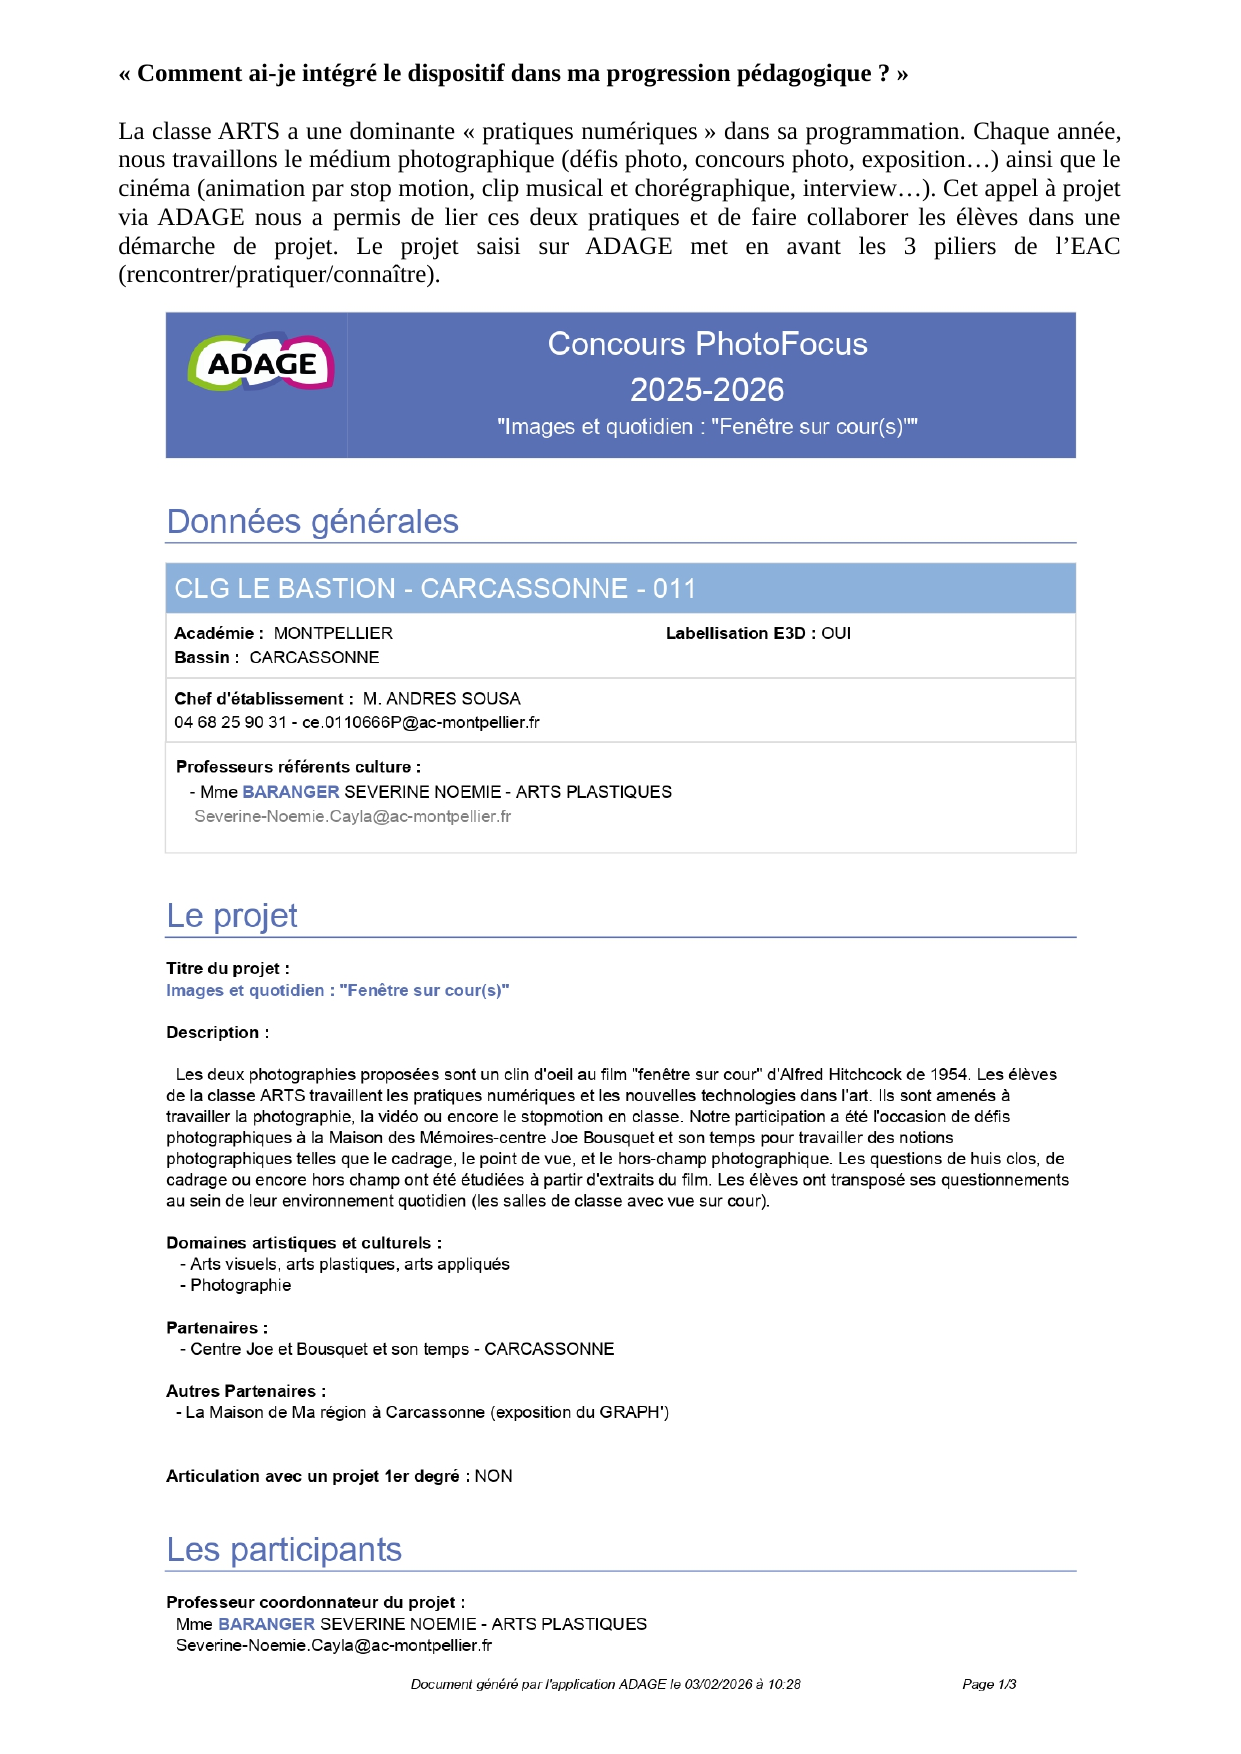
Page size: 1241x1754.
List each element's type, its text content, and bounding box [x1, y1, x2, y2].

picture [118, 288, 1123, 1708]
text La classe ARTS a une dominante « pratiques numériques » dans sa programmation. Chaque année, nous travaillons le médium photographique (défis photo, concours photo, exposition…) ainsi que le cinéma (animation par stop motion, clip musical et chorégraphique, interview…). Cet appel à projet via ADAGE nous a permis de lier ces deux pratiques et de faire collaborer les élèves dans une démarche de projet. Le projet saisi sur ADAGE met en avant les 3 piliers de l’EAC (rencontrer/pratiquer/connaître). [118, 116, 1122, 288]
text « Comment ai-je intégré le dispositif dans ma progression pédagogique ? » [118, 58, 1122, 87]
